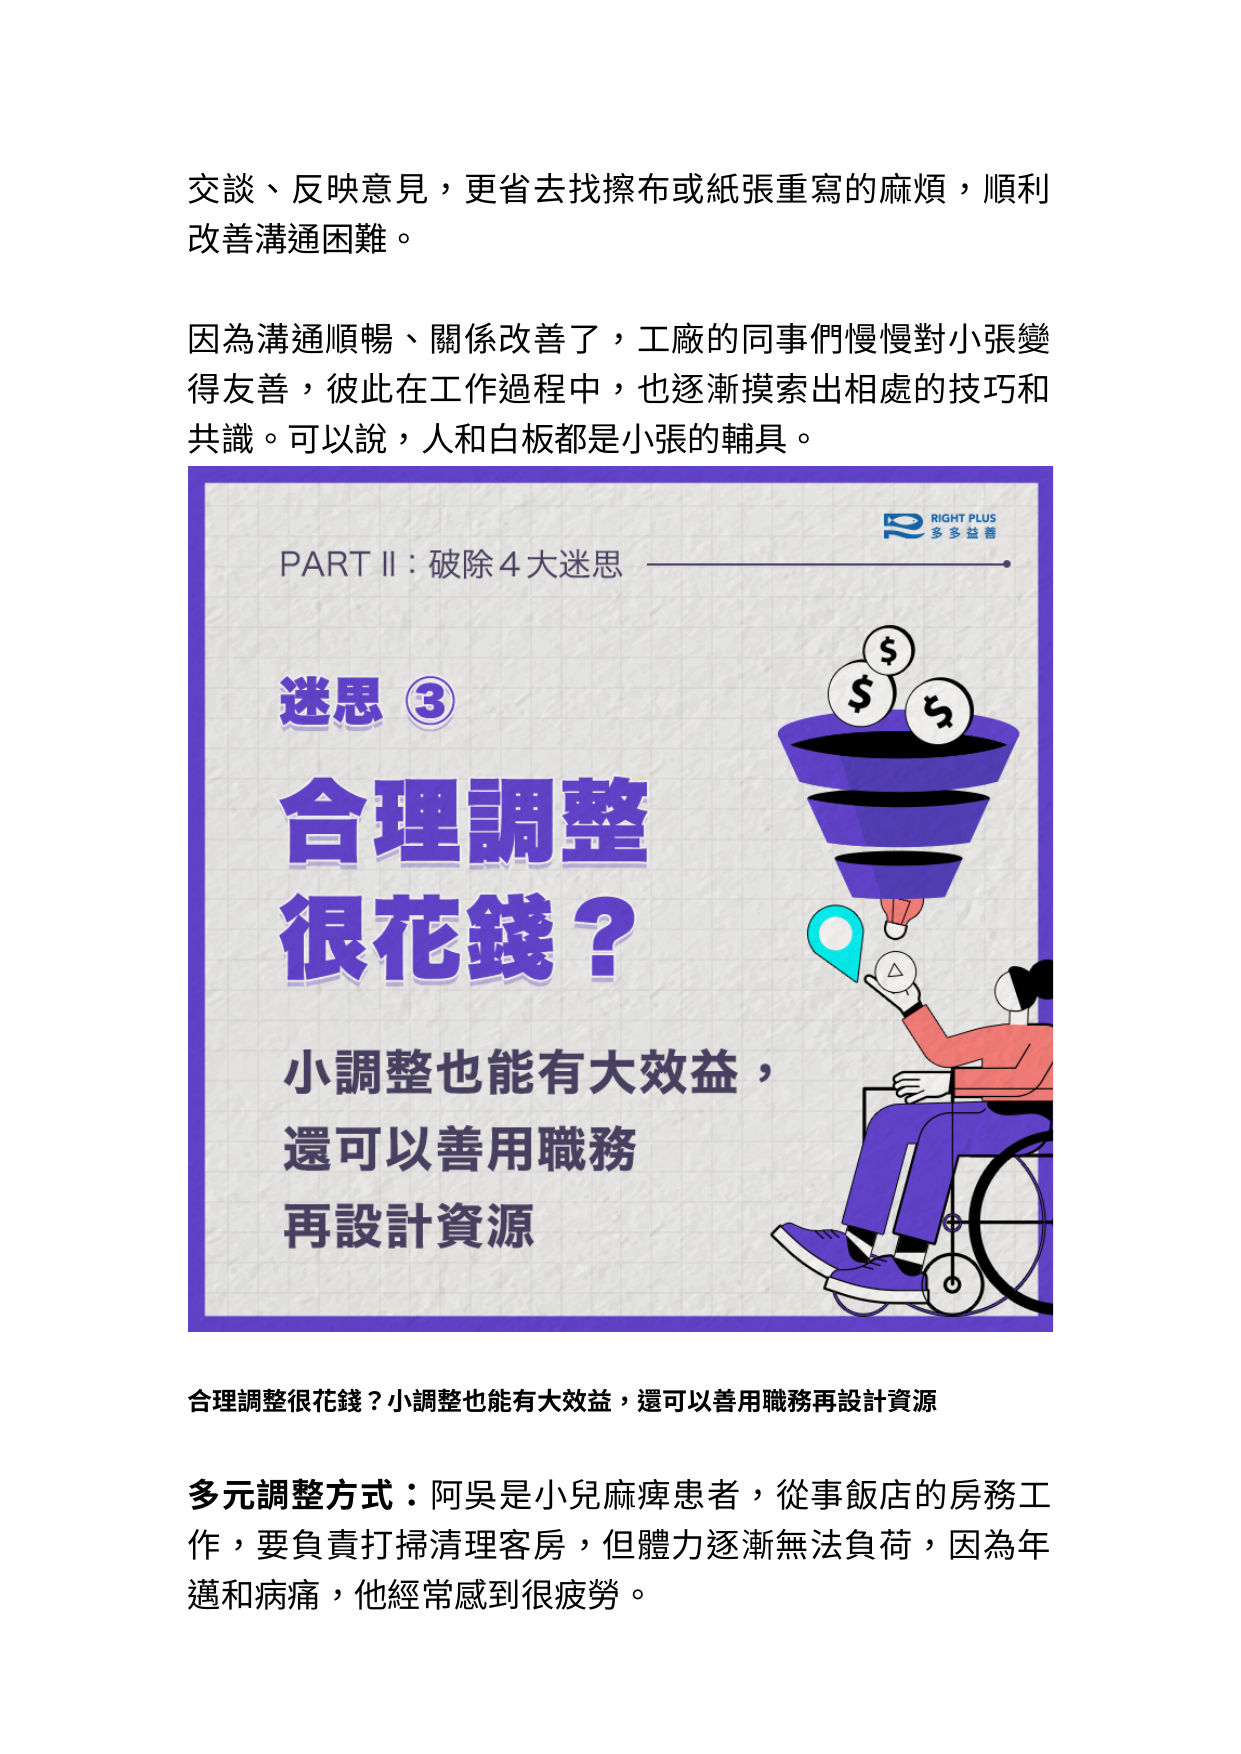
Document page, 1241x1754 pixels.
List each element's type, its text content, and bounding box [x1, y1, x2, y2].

text 多元調整方式：阿吳是小兒麻痺患者，從事飯店的房務工作，要負責打掃清理客房，但體力逐漸無法負荷，因為年邁和病痛，他經常感到很疲勞。 [187, 1468, 1053, 1618]
text 合理調整很花錢？小調整也能有大效益，還可以善用職務再設計資源 [187, 1381, 1053, 1418]
picture [188, 466, 1054, 1332]
text 交談、反映意見，更省去找擦布或紙張重寫的麻煩，順利改善溝通困難。 因為溝通順暢、關係改善了，工廠的同事們慢慢對小張變得友善，彼此在工作過程中，也逐漸摸索出相處的技巧和共識。可以說，人和白板都是小張的輔具。 [187, 162, 1053, 1381]
